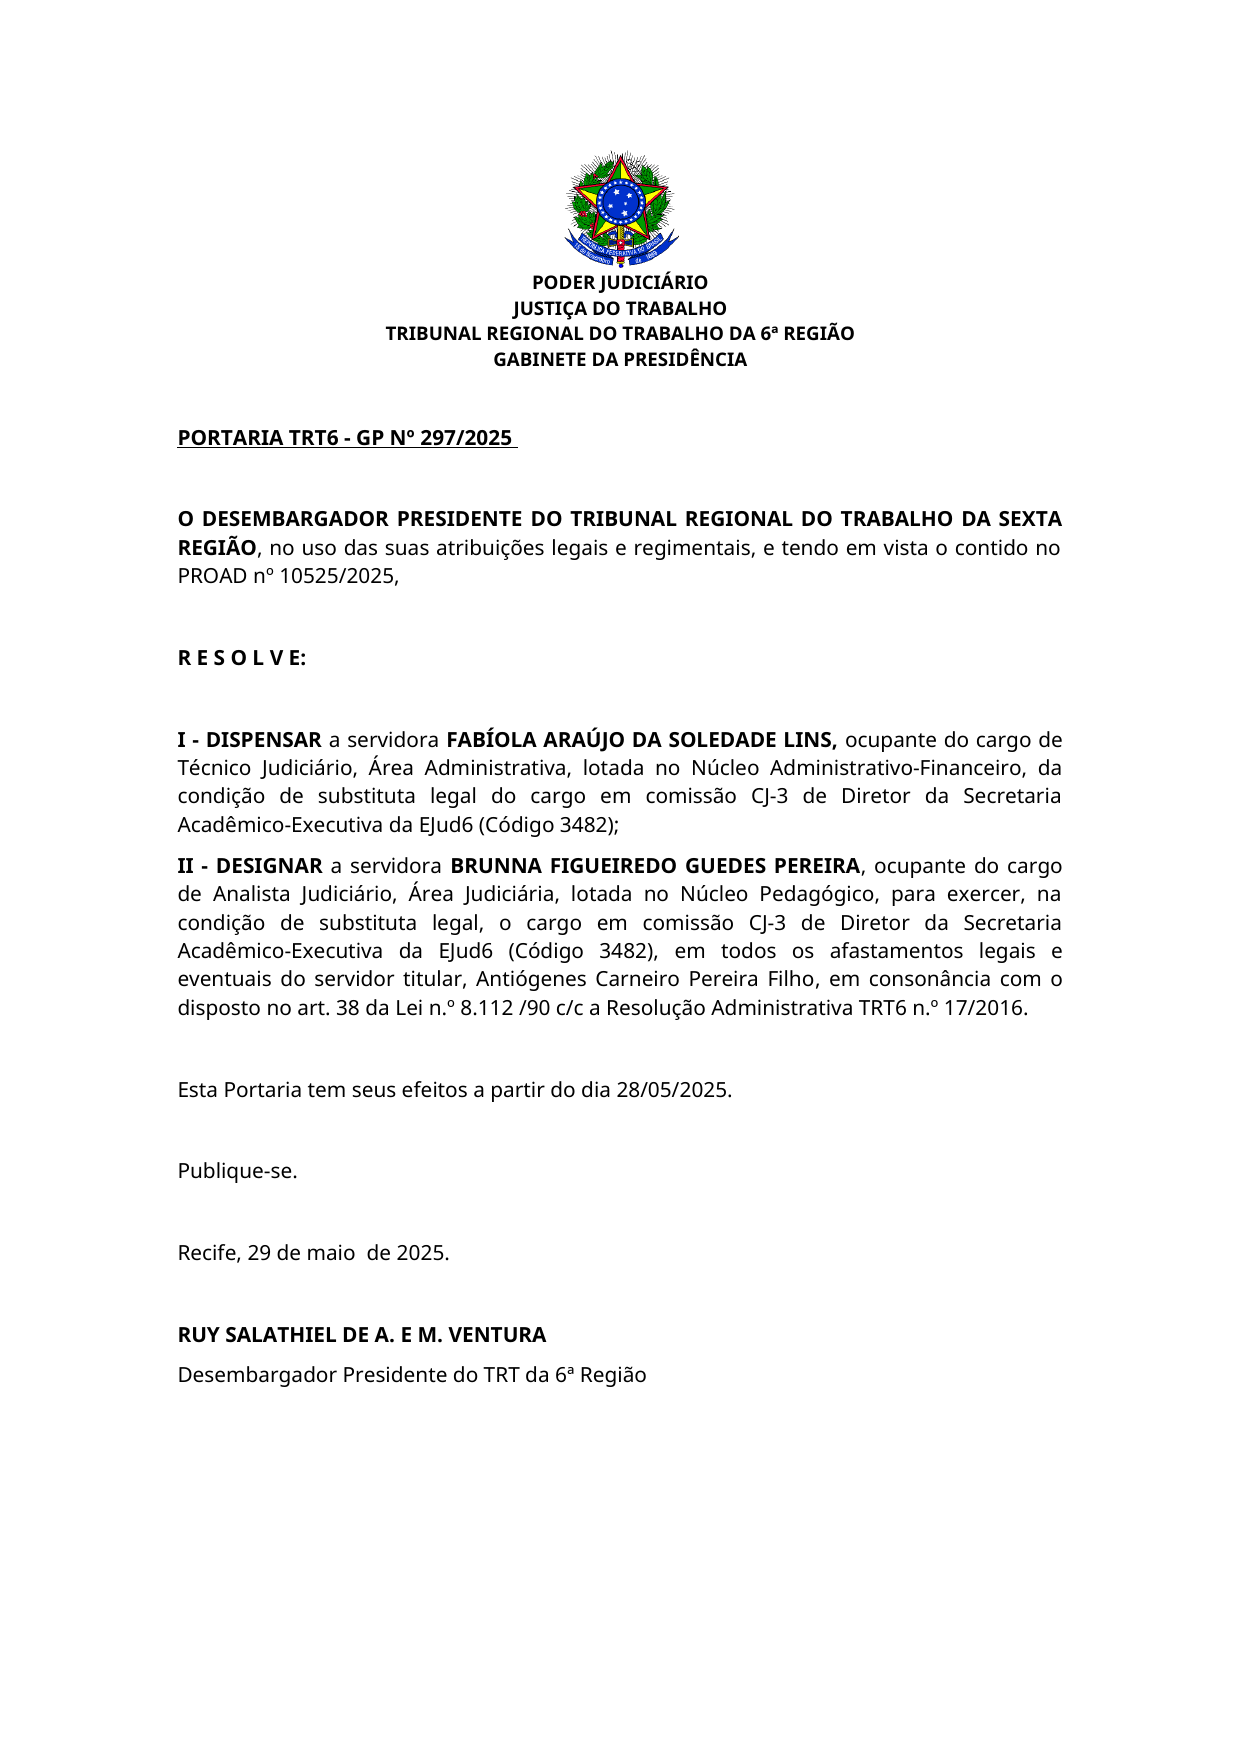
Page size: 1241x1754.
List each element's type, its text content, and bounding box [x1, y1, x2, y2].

text Publique-se. [177, 1156, 1063, 1185]
text Esta Portaria tem seus efeitos a partir do dia 28/05/2025. [177, 1075, 1063, 1103]
text PODER JUDICIÁRIO [177, 269, 1063, 295]
text I - DISPENSAR a servidora FABÍOLA ARAÚJO DA SOLEDADE LINS, ocupante do cargo de Técnico Judiciário, Área Administrativa, lotada no Núcleo Administrativo-Financeiro, da condição de substituta legal do cargo em comissão CJ-3 de Diretor da Secretaria Acadêmico-Executiva da EJud6 (Código 3482); [177, 725, 1063, 838]
text TRIBUNAL REGIONAL DO TRABALHO DA 6ª REGIÃO [177, 321, 1063, 346]
text JUSTIÇA DO TRABALHO [177, 295, 1063, 321]
text O DESEMBARGADOR PRESIDENTE DO TRIBUNAL REGIONAL DO TRABALHO DA SEXTA REGIÃO, no uso das suas atribuições legais e regimentais, e tendo em vista o contido no PROAD nº 10525/2025, [177, 504, 1063, 590]
text II - DESIGNAR a servidora BRUNNA FIGUEIREDO GUEDES PEREIRA, ocupante do cargo de Analista Judiciário, Área Judiciária, lotada no Núcleo Pedagógico, para exercer, na condição de substituta legal, o cargo em comissão CJ-3 de Diretor da Secretaria Acadêmico-Executiva da EJud6 (Código 3482), em todos os afastamentos legais e eventuais do servidor titular, Antiógenes Carneiro Pereira Filho, em consonância com o disposto no art. 38 da Lei n.º 8.112 /90 c/c a Resolução Administrativa TRT6 n.º 17/2016. [177, 851, 1063, 1021]
text GABINETE DA PRESIDÊNCIA [177, 346, 1063, 372]
picture [558, 147, 682, 270]
text PORTARIA TRT6 - GP Nº 297/2025 [177, 423, 1063, 451]
text R E S O L V E: [177, 643, 1063, 671]
text Recife, 29 de maio de 2025. [177, 1238, 1063, 1266]
text RUY SALATHIEL DE A. E M. VENTURA [177, 1320, 1063, 1348]
text Desembargador Presidente do TRT da 6ª Região [177, 1361, 1063, 1389]
